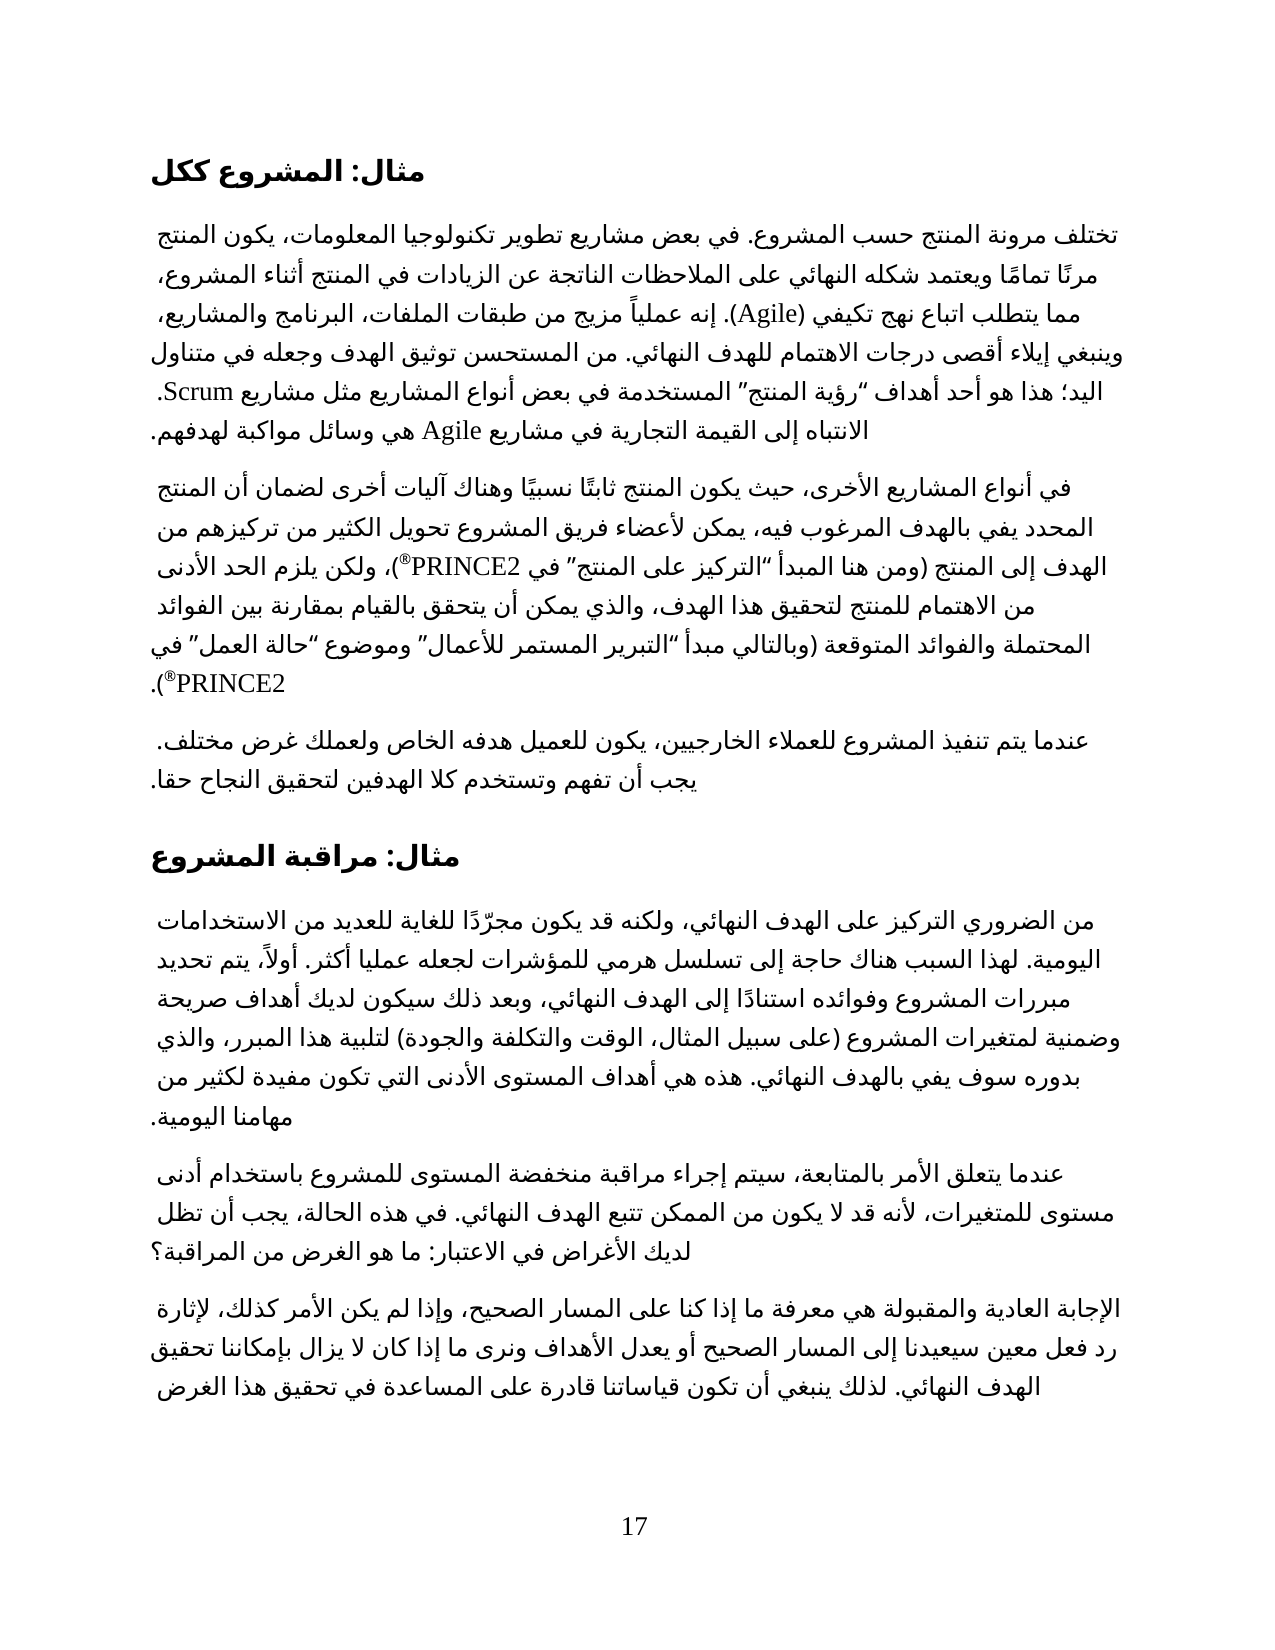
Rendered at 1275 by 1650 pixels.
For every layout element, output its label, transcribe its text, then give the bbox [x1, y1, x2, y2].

text من الضروري التركيز على الهدف النهائي، ولكنه قد يكون مجرّدًا للغاية للعديد من الاستخدامات اليومية. لهذا السبب هناك حاجة إلى تسلسل هرمي للمؤشرات لجعله عمليا أكثر. أولاً، يتم تحديد مبررات المشروع وفوائده استنادًا إلى الهدف النهائي، وبعد ذلك سيكون لديك أهداف صريحة وضمنية لمتغيرات المشروع (على سبيل المثال، الوقت والتكلفة والجودة) لتلبية هذا المبرر، والذي بدوره سوف يفي بالهدف النهائي. هذه هي أهداف المستوى الأدنى التي تكون مفيدة لكثير من مهامنا اليومية. [150, 902, 1125, 1132]
subtitle مثال: مراقبة المشروع [150, 835, 1125, 875]
text عندما يتم تنفيذ المشروع للعملاء الخارجيين، يكون للعميل هدفه الخاص ولعملك غرض مختلف. يجب أن تفهم وتستخدم كلا الهدفين لتحقيق النجاح حقا. [150, 723, 1125, 796]
subtitle مثال: المشروع ككل [150, 150, 1125, 190]
text الإجابة العادية والمقبولة هي معرفة ما إذا كنا على المسار الصحيح، وإذا لم يكن الأمر كذلك، لإثارة رد فعل معين سيعيدنا إلى المسار الصحيح أو يعدل الأهداف ونرى ما إذا كان لا يزال بإمكاننا تحقيق الهدف النهائي. لذلك ينبغي أن تكون قياساتنا قادرة على المساعدة في تحقيق هذا الغرض المنخفض المستوى، والقياسات المناسبة هي توقعات للمتغيرات عند الانتهاء؛ على سبيل المثال، متى سنكون قادرين على إنهاء المشروع؟ كم من المال سنحتاجه لإنهاء المشروع؟ [150, 1291, 1125, 1403]
text في أنواع المشاريع الأخرى، حيث يكون المنتج ثابتًا نسبيًا وهناك آليات أخرى لضمان أن المنتج المحدد يفي بالهدف المرغوب فيه، يمكن لأعضاء فريق المشروع تحويل الكثير من تركيزهم من الهدف إلى المنتج (ومن هنا المبدأ “التركيز على المنتج” في PRINCE2®)، ولكن يلزم الحد الأدنى من الاهتمام للمنتج لتحقيق هذا الهدف، والذي يمكن أن يتحقق بالقيام بمقارنة بين الفوائد المحتملة والفوائد المتوقعة (وبالتالي مبدأ “التبرير المستمر للأعمال” وموضوع “حالة العمل” في PRINCE2®). [150, 470, 1125, 700]
text عندما يتعلق الأمر بالمتابعة، سيتم إجراء مراقبة منخفضة المستوى للمشروع باستخدام أدنى مستوى للمتغيرات، لأنه قد لا يكون من الممكن تتبع الهدف النهائي. في هذه الحالة، يجب أن تظل لديك الأغراض في الاعتبار: ما هو الغرض من المراقبة؟ [150, 1155, 1125, 1268]
text تختلف مرونة المنتج حسب المشروع. في بعض مشاريع تطوير تكنولوجيا المعلومات، يكون المنتج مرنًا تمامًا ويعتمد شكله النهائي على الملاحظات الناتجة عن الزيادات في المنتج أثناء المشروع، مما يتطلب اتباع نهج تكيفي (Agile). إنه عملياً مزيج من طبقات الملفات، البرنامج والمشاريع، وينبغي إيلاء أقصى درجات الاهتمام للهدف النهائي. من المستحسن توثيق الهدف وجعله في متناول اليد؛ هذا هو أحد أهداف “رؤية المنتج” المستخدمة في بعض أنواع المشاريع مثل مشاريع Scrum. الانتباه إلى القيمة التجارية في مشاريع Agile هي وسائل مواكبة لهدفهم. [150, 217, 1125, 447]
